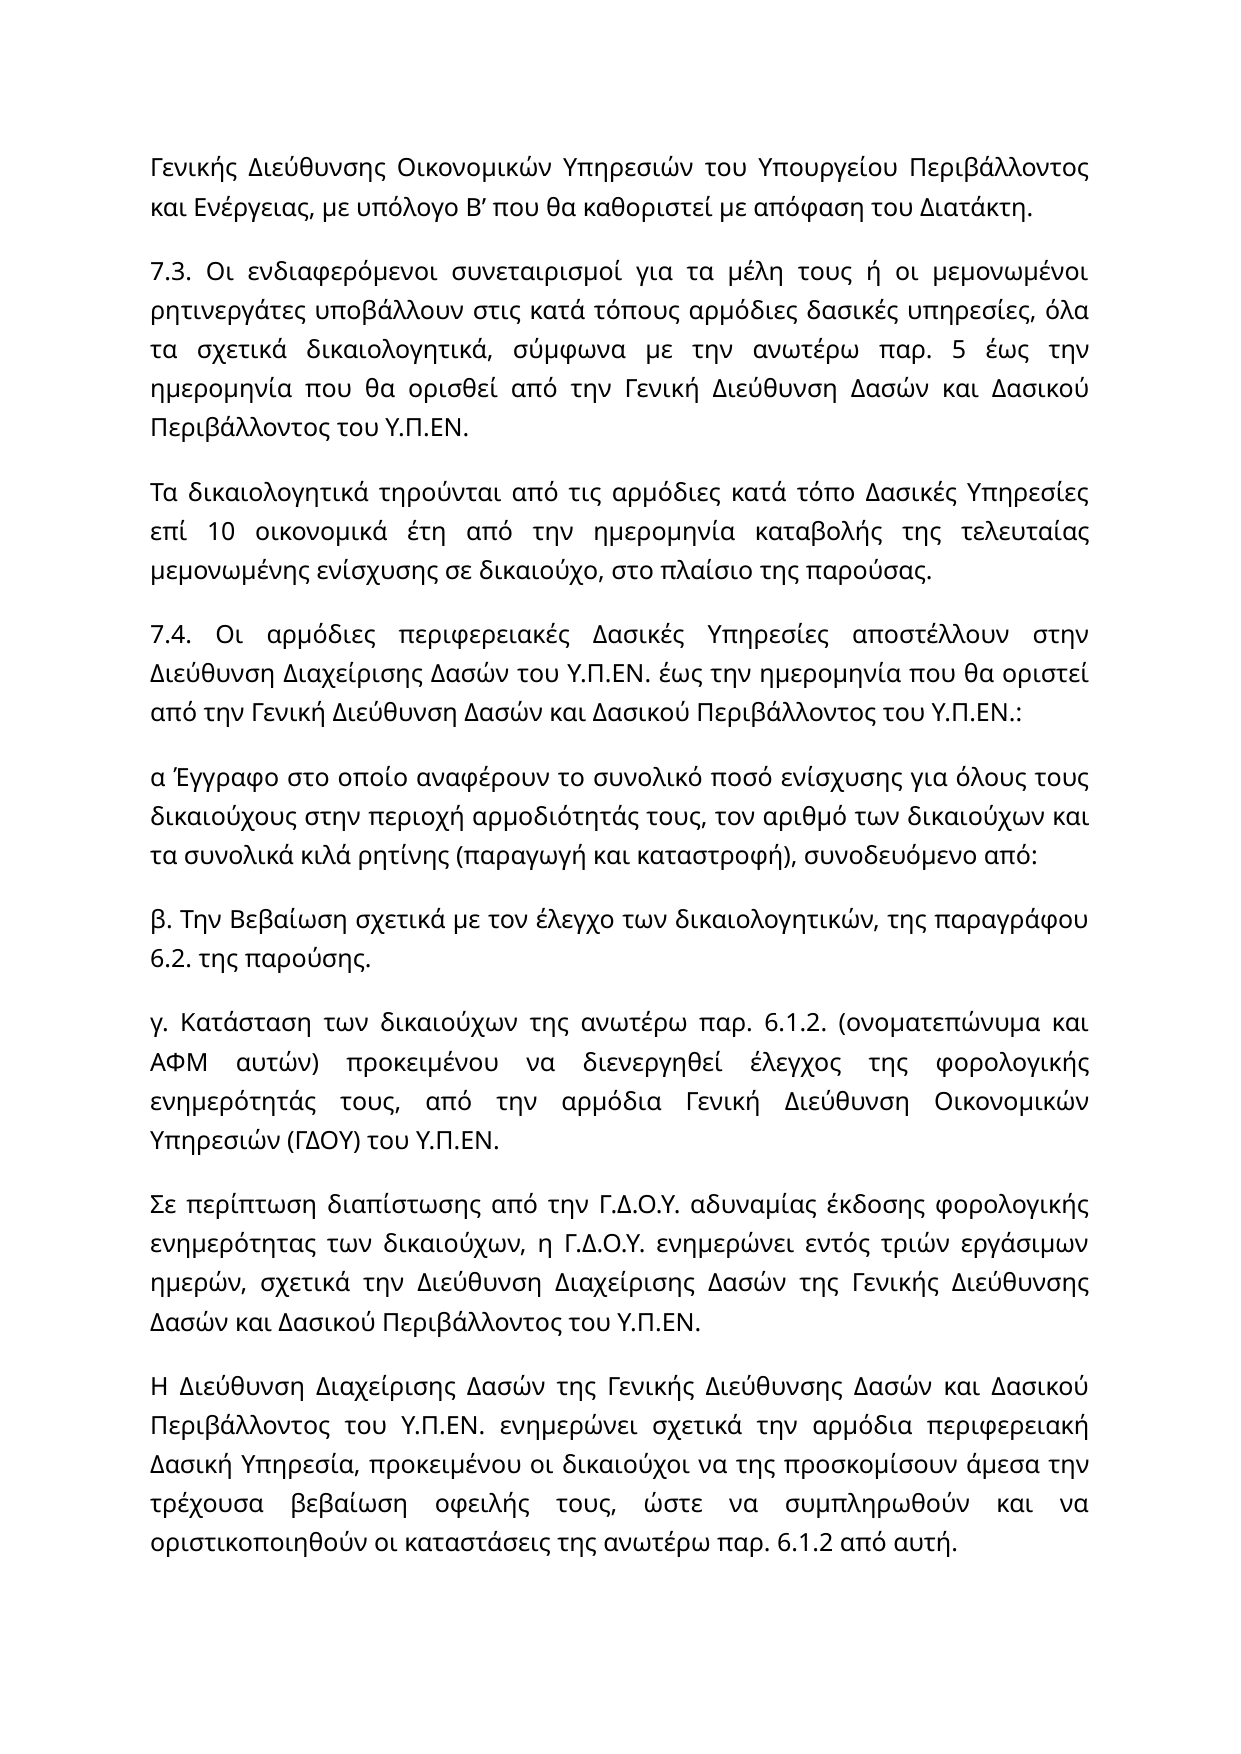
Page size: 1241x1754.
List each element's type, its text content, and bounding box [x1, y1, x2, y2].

text Γενικής Διεύθυνσης Οικονομικών Υπηρεσιών του Υπουργείου Περιβάλλοντος και Ενέργειας, με υπόλογο Β’ που θα καθοριστεί με απόφαση του Διατάκτη. [150, 150, 1090, 223]
text Τα δικαιολογητικά τηρούνται από τις αρμόδιες κατά τόπο Δασικές Υπηρεσίες επί 10 οικονομικά έτη από την ημερομηνία καταβολής της τελευταίας μεμονωμένης ενίσχυσης σε δικαιούχο, στο πλαίσιο της παρούσας. [150, 474, 1090, 587]
text 7.4. Οι αρμόδιες περιφερειακές Δασικές Υπηρεσίες αποστέλλουν στην Διεύθυνση Διαχείρισης Δασών του Υ.Π.ΕΝ. έως την ημερομηνία που θα οριστεί από την Γενική Διεύθυνση Δασών και Δασικού Περιβάλλοντος του Υ.Π.ΕΝ.: [150, 617, 1090, 729]
text β. Την Βεβαίωση σχετικά με τον έλεγχο των δικαιολογητικών, της παραγράφου 6.2. της παρούσης. [150, 902, 1090, 975]
text Σε περίπτωση διαπίστωσης από την Γ.Δ.Ο.Υ. αδυναμίας έκδοσης φορολογικής ενημερότητας των δικαιούχων, η Γ.Δ.Ο.Υ. ενημερώνει εντός τριών εργάσιμων ημερών, σχετικά την Διεύθυνση Διαχείρισης Δασών της Γενικής Διεύθυνσης Δασών και Δασικού Περιβάλλοντος του Υ.Π.ΕΝ. [150, 1187, 1090, 1338]
text 7.3. Οι ενδιαφερόμενοι συνεταιρισμοί για τα μέλη τους ή οι μεμονωμένοι ρητινεργάτες υποβάλλουν στις κατά τόπους αρμόδιες δασικές υπηρεσίες, όλα τα σχετικά δικαιολογητικά, σύμφωνα με την ανωτέρω παρ. 5 έως την ημερομηνία που θα ορισθεί από την Γενική Διεύθυνση Δασών και Δασικού Περιβάλλοντος του Υ.Π.ΕΝ. [150, 253, 1090, 444]
text γ. Κατάσταση των δικαιούχων της ανωτέρω παρ. 6.1.2. (ονοματεπώνυμα και ΑΦΜ αυτών) προκειμένου να διενεργηθεί έλεγχος της φορολογικής ενημερότητάς τους, από την αρμόδια Γενική Διεύθυνση Οικονομικών Υπηρεσιών (ΓΔΟΥ) του Υ.Π.ΕΝ. [150, 1005, 1090, 1157]
text α Έγγραφο στο οποίο αναφέρουν το συνολικό ποσό ενίσχυσης για όλους τους δικαιούχους στην περιοχή αρμοδιότητάς τους, τον αριθμό των δικαιούχων και τα συνολικά κιλά ρητίνης (παραγωγή και καταστροφή), συνοδευόμενο από: [150, 759, 1090, 872]
text Η Διεύθυνση Διαχείρισης Δασών της Γενικής Διεύθυνσης Δασών και Δασικού Περιβάλλοντος του Υ.Π.ΕΝ. ενημερώνει σχετικά την αρμόδια περιφερειακή Δασική Υπηρεσία, προκειμένου οι δικαιούχοι να της προσκομίσουν άμεσα την τρέχουσα βεβαίωση οφειλής τους, ώστε να συμπληρωθούν και να οριστικοποιηθούν οι καταστάσεις της ανωτέρω παρ. 6.1.2 από αυτή. [150, 1368, 1090, 1559]
